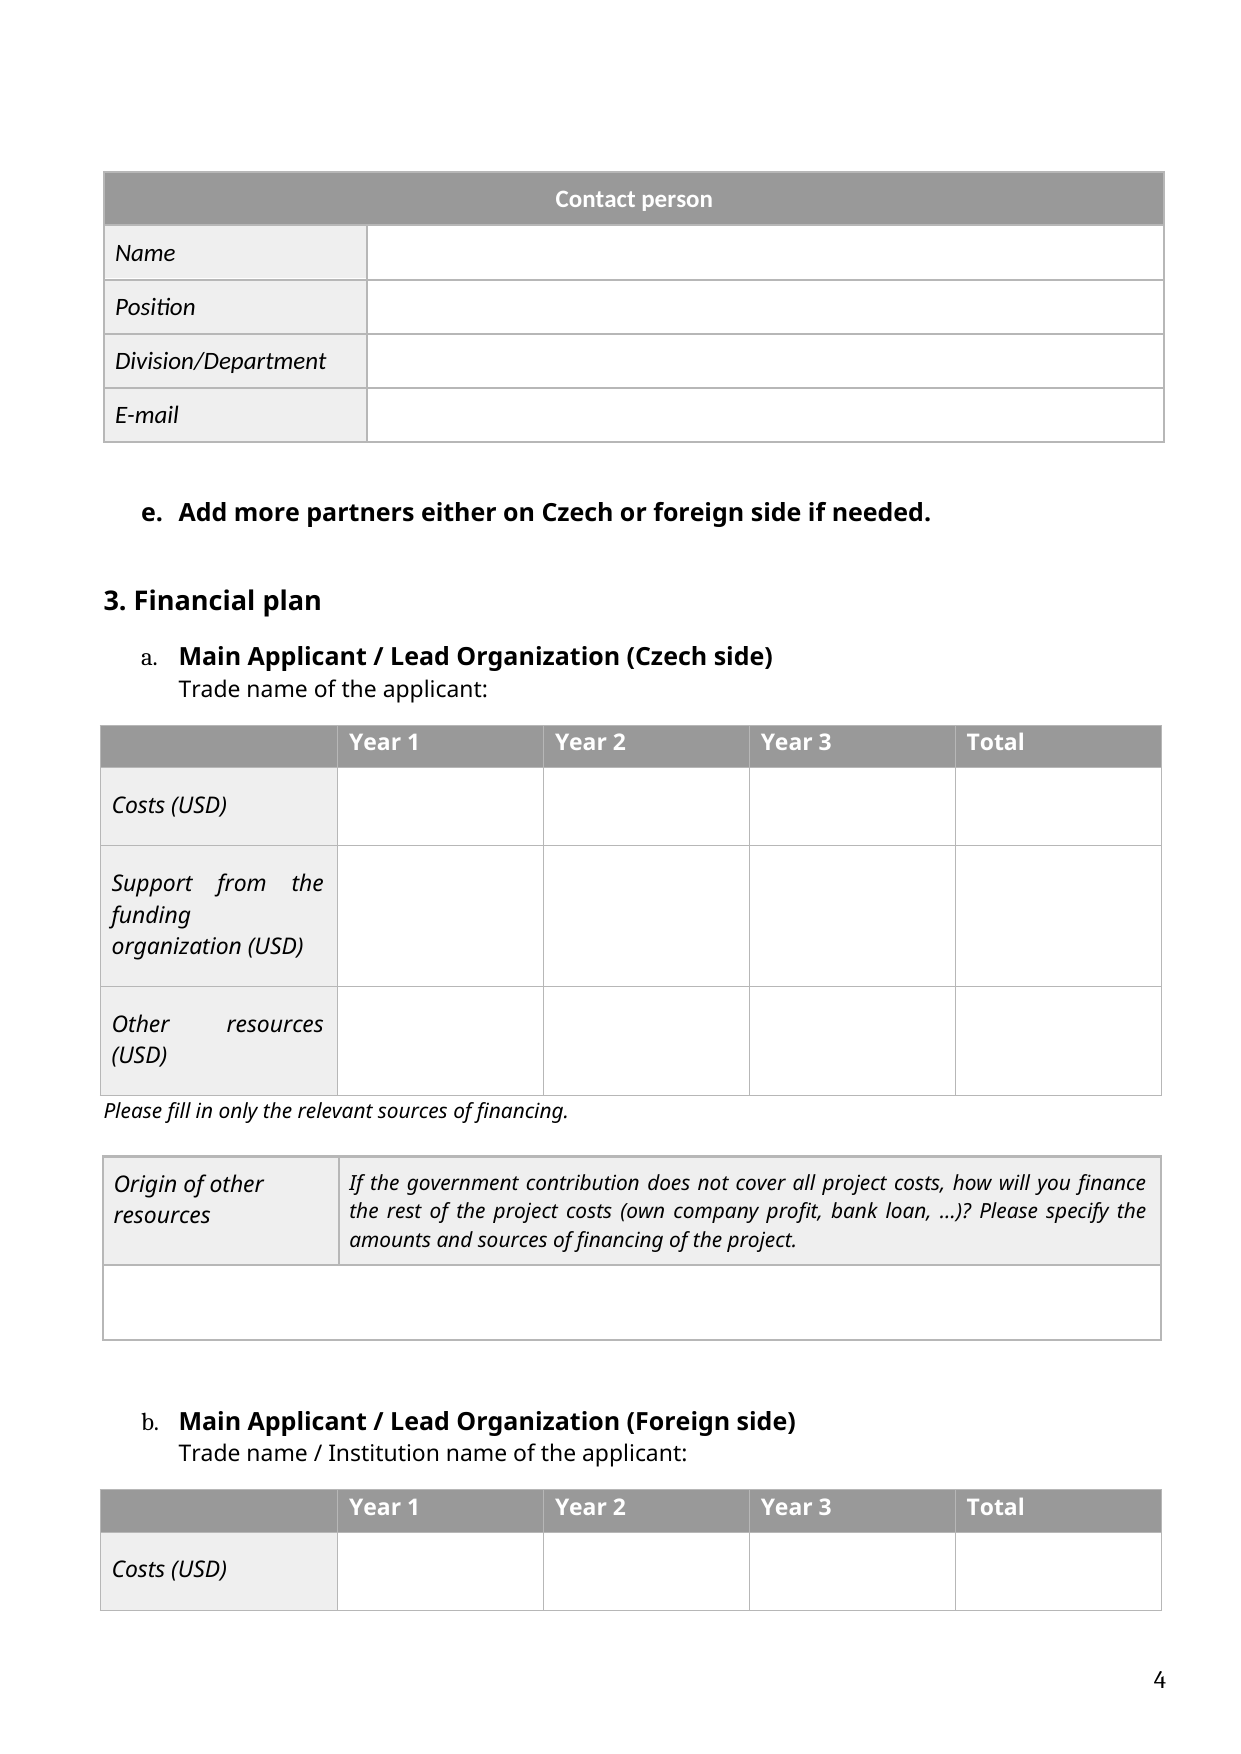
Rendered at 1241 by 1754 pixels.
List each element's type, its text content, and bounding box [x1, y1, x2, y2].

table_cell Name [105, 226, 366, 278]
list Main Applicant / Lead Organization (Foreign side) Trade name / Institution name of the applicant: [141, 1403, 1166, 1468]
table_cell Division/Department [105, 335, 366, 387]
table_cell [544, 987, 749, 1095]
table_cell [750, 768, 955, 845]
table_cell Costs (USD) [101, 768, 337, 845]
list Add more partners either on Czech or foreign side if needed. [141, 495, 1166, 529]
table_cell Support from the funding organization (USD) [101, 846, 337, 986]
table_cell [956, 987, 1161, 1095]
table_cell [104, 1266, 1160, 1339]
table_header Year 3 [750, 1490, 955, 1532]
table_cell [368, 281, 1163, 333]
table_cell Costs (USD) [101, 1533, 337, 1610]
table_cell [750, 1533, 955, 1610]
table_header Year 2 [544, 726, 749, 767]
table_header Total [956, 1490, 1161, 1532]
table_cell [338, 1533, 543, 1610]
table_cell [544, 1533, 749, 1610]
table_cell [368, 226, 1163, 278]
table_cell [368, 389, 1163, 441]
text 3. Financial plan [103, 581, 1166, 618]
text Please fill in only the relevant sources of financing. [103, 1096, 1166, 1125]
table_header If the government contribution does not cover all project costs, how will you finance the rest of the project costs (own company profit, bank loan, …)? Please specify the amounts and sources of financing of the project. [340, 1158, 1160, 1264]
table_cell [544, 846, 749, 986]
table_cell [956, 1533, 1161, 1610]
list Main Applicant / Lead Organization (Czech side) Trade name of the applicant: [141, 639, 1166, 704]
table_header [101, 726, 337, 767]
table_cell [338, 768, 543, 845]
table_cell [338, 987, 543, 1095]
table_header Origin of other resources [104, 1158, 338, 1264]
table_header Year 3 [750, 726, 955, 767]
table_cell [368, 335, 1163, 387]
table_cell [544, 768, 749, 845]
table_cell Contact person [105, 173, 1163, 224]
table_header Total [956, 726, 1161, 767]
table_header Year 2 [544, 1490, 749, 1532]
table_cell [956, 768, 1161, 845]
table_cell [338, 846, 543, 986]
table_cell [750, 987, 955, 1095]
table_header Year 1 [338, 1490, 543, 1532]
table_header Year 1 [338, 726, 543, 767]
table_cell [956, 846, 1161, 986]
table_cell Other resources (USD) [101, 987, 337, 1095]
table_cell Position [105, 281, 366, 333]
table_header [101, 1490, 337, 1532]
table_cell [750, 846, 955, 986]
table_cell E-mail [105, 389, 366, 441]
